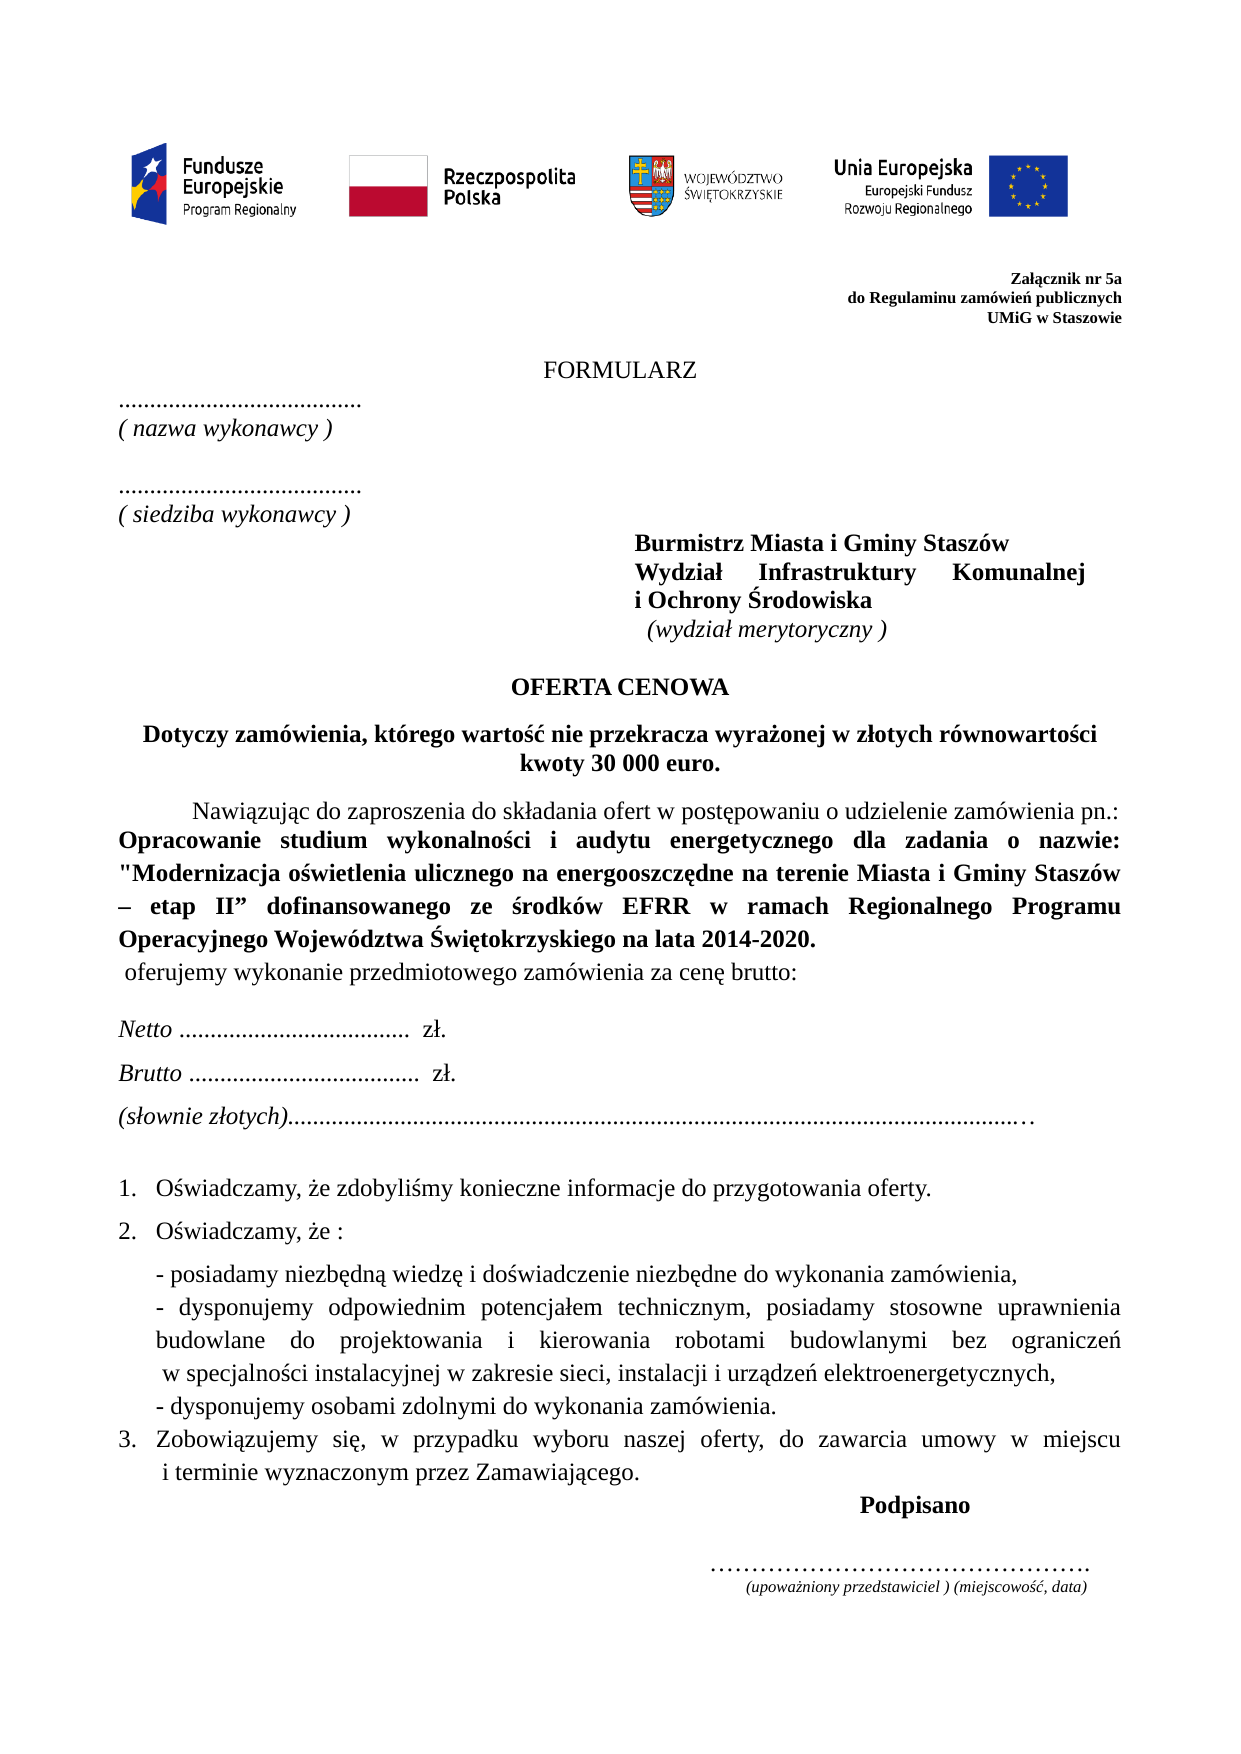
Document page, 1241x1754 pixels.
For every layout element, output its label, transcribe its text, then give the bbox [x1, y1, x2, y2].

list - dysponujemy osobami zdolnymi do wykonania zamówienia. [118, 1391, 1122, 1420]
text ( nazwa wykonawcy ) [118, 413, 1122, 442]
text ………………………………………. [118, 1548, 1122, 1576]
text (wydział merytoryczny ) [634, 614, 1122, 643]
text ....................................... [118, 384, 1122, 413]
text Nawiązując do zaproszenia do składania ofert w postępowaniu o udzielenie zamówienia pn.: [118, 796, 1122, 825]
text Wydział Infrastruktury Komunalnej i Ochrony Środowiska [634, 557, 1122, 614]
list - posiadamy niezbędną wiedzę i doświadczenie niezbędne do wykonania zamówienia, [118, 1259, 1122, 1288]
list - dysponujemy odpowiednim potencjałem technicznym, posiadamy stosowne uprawnienia budowlane do projektowania i kierowania robotami budowlanymi bez ograniczeń w specjalności instalacyjnej w zakresie sieci, instalacji i urządzeń elektroenergetycznych, [118, 1292, 1122, 1387]
text ( siedziba wykonawcy ) [118, 499, 1122, 528]
picture [118, 143, 1080, 240]
text Podpisano [634, 1490, 1122, 1519]
text Netto ..................................... zł. [118, 1014, 1122, 1043]
text (upoważniony przedstawiciel ) (miejscowość, data) [634, 1576, 1122, 1596]
text Dotyczy zamówienia, którego wartość nie przekracza wyrażonej w złotych równowartości kwoty 30 000 euro. [118, 719, 1122, 777]
list Oświadczamy, że zdobyliśmy konieczne informacje do przygotowania oferty. [118, 1173, 1122, 1201]
text OFERTA CENOWA [118, 672, 1122, 700]
text ....................................... [118, 470, 1122, 499]
text FORMULARZ [118, 355, 1122, 384]
text oferujemy wykonanie przedmiotowego zamówienia za cenę brutto: [118, 957, 1122, 986]
text Burmistrz Miasta i Gminy Staszów [634, 528, 1122, 557]
text Załącznik nr 5a [118, 269, 1122, 288]
text (słownie złotych)....................................................................................................................… [118, 1101, 1122, 1129]
text Opracowanie studium wykonalności i audytu energetycznego dla zadania o nazwie: "Modernizacja oświetlenia ulicznego na energooszczędne na terenie Miasta i Gminy Staszów – etap II” dofinansowanego ze środków EFRR w ramach Regionalnego Programu Operacyjnego Województwa Świętokrzyskiego na lata 2014-2020. [118, 825, 1122, 953]
text Brutto ..................................... zł. [118, 1058, 1122, 1086]
text UMiG w Staszowie [118, 307, 1122, 327]
list Oświadczamy, że : [118, 1216, 1122, 1244]
text do Regulaminu zamówień publicznych [118, 288, 1122, 307]
list Zobowiązujemy się, w przypadku wyboru naszej oferty, do zawarcia umowy w miejscu i terminie wyznaczonym przez Zamawiającego. [118, 1424, 1122, 1486]
